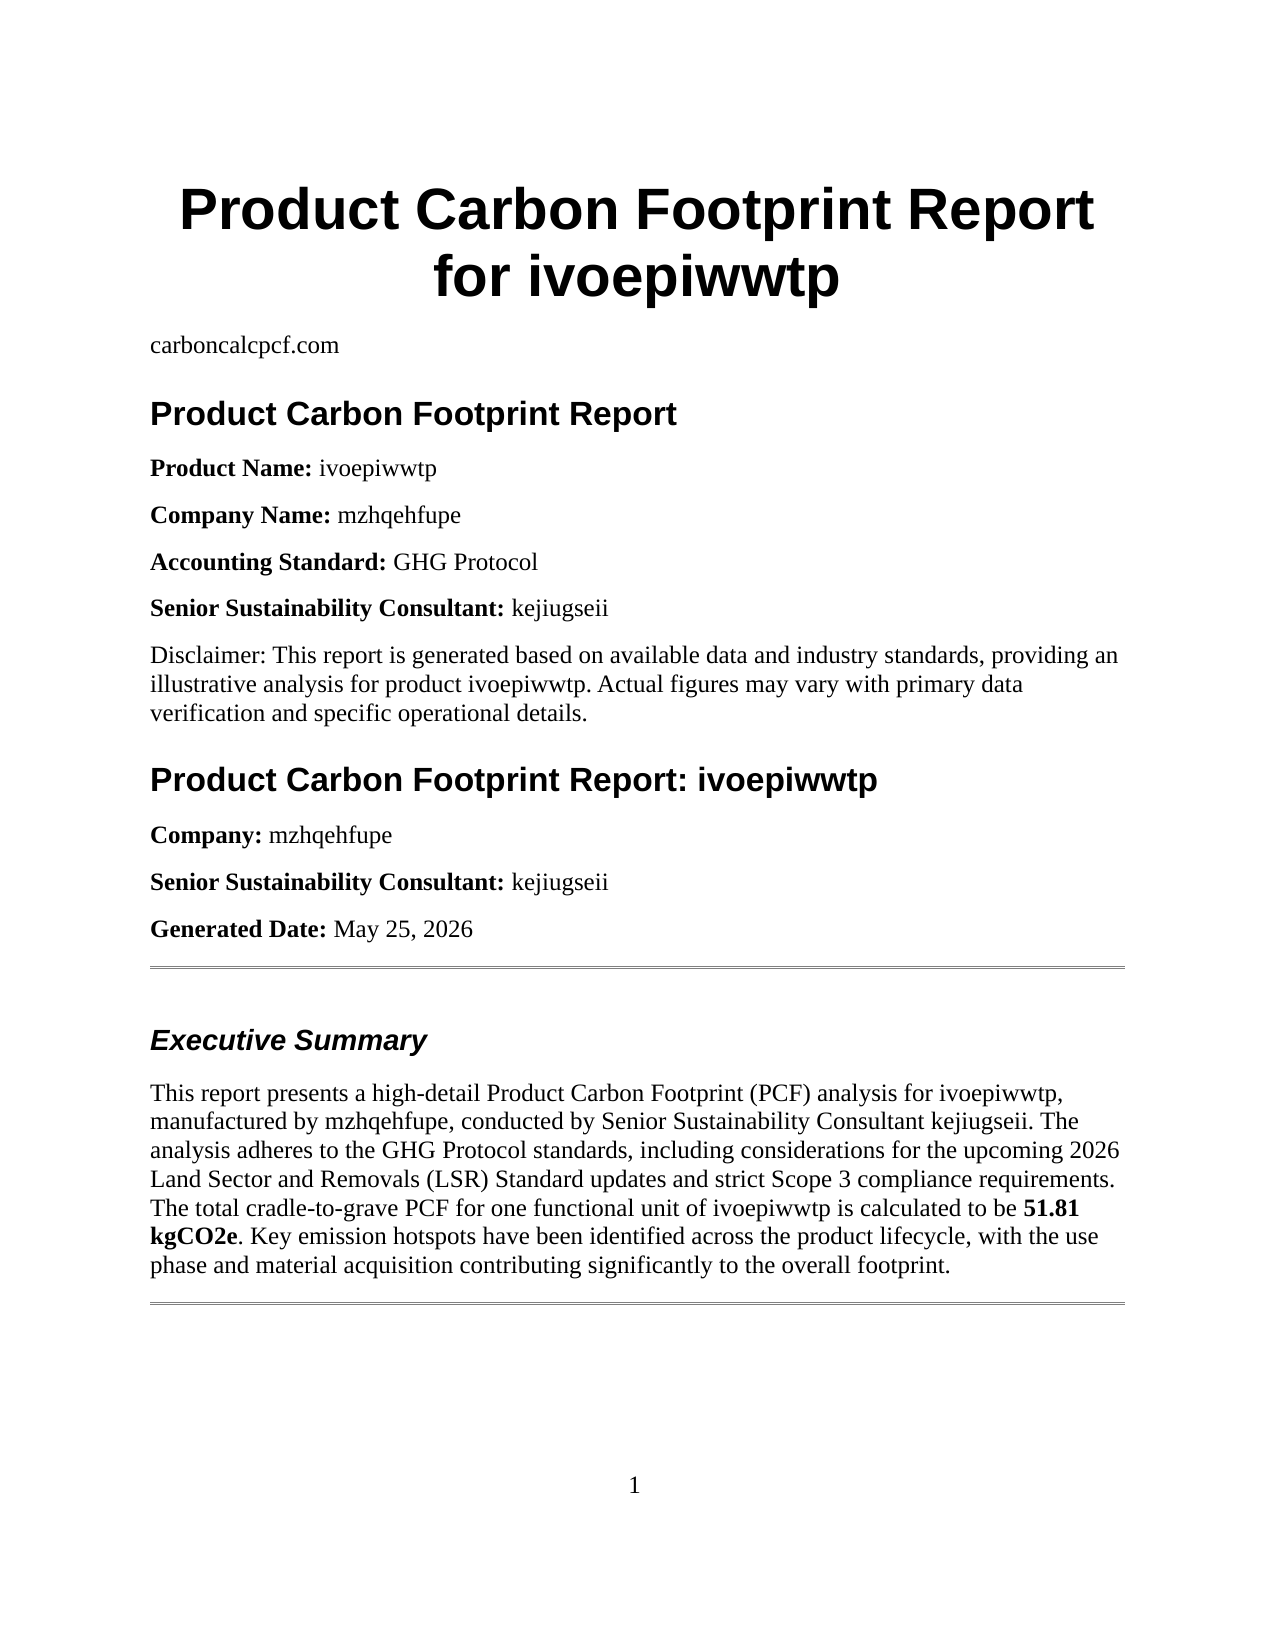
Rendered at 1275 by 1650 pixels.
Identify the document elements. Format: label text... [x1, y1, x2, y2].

text Senior Sustainability Consultant: kejiugseii [150, 593, 1125, 622]
text Generated Date: May 25, 2026 [150, 914, 1125, 942]
subtitle Executive Summary [150, 1023, 1125, 1056]
text Product Name: ivoepiwwtp [150, 453, 1125, 482]
title Product Carbon Footprint Report for ivoepiwwtp [150, 175, 1125, 309]
subtitle Product Carbon Footprint Report: ivoepiwwtp [150, 760, 1125, 799]
text Company: mzhqehfupe [150, 820, 1125, 849]
text Disclaimer: This report is generated based on available data and industry standards, providing an illustrative analysis for product ivoepiwwtp. Actual figures may vary with primary data verification and specific operational details. [150, 640, 1125, 726]
text Company Name: mzhqehfupe [150, 500, 1125, 529]
text carboncalcpcf.com [150, 331, 1125, 359]
text Accounting Standard: GHG Protocol [150, 547, 1125, 576]
subtitle Product Carbon Footprint Report [150, 393, 1125, 432]
text Senior Sustainability Consultant: kejiugseii [150, 867, 1125, 896]
text This report presents a high-detail Product Carbon Footprint (PCF) analysis for ivoepiwwtp, manufactured by mzhqehfupe, conducted by Senior Sustainability Consultant kejiugseii. The analysis adheres to the GHG Protocol standards, including considerations for the upcoming 2026 Land Sector and Removals (LSR) Standard updates and strict Scope 3 compliance requirements. The total cradle-to-grave PCF for one functional unit of ivoepiwwtp is calculated to be 51.81 kgCO2e. Key emission hotspots have been identified across the product lifecycle, with the use phase and material acquisition contributing significantly to the overall footprint. [150, 1078, 1125, 1279]
